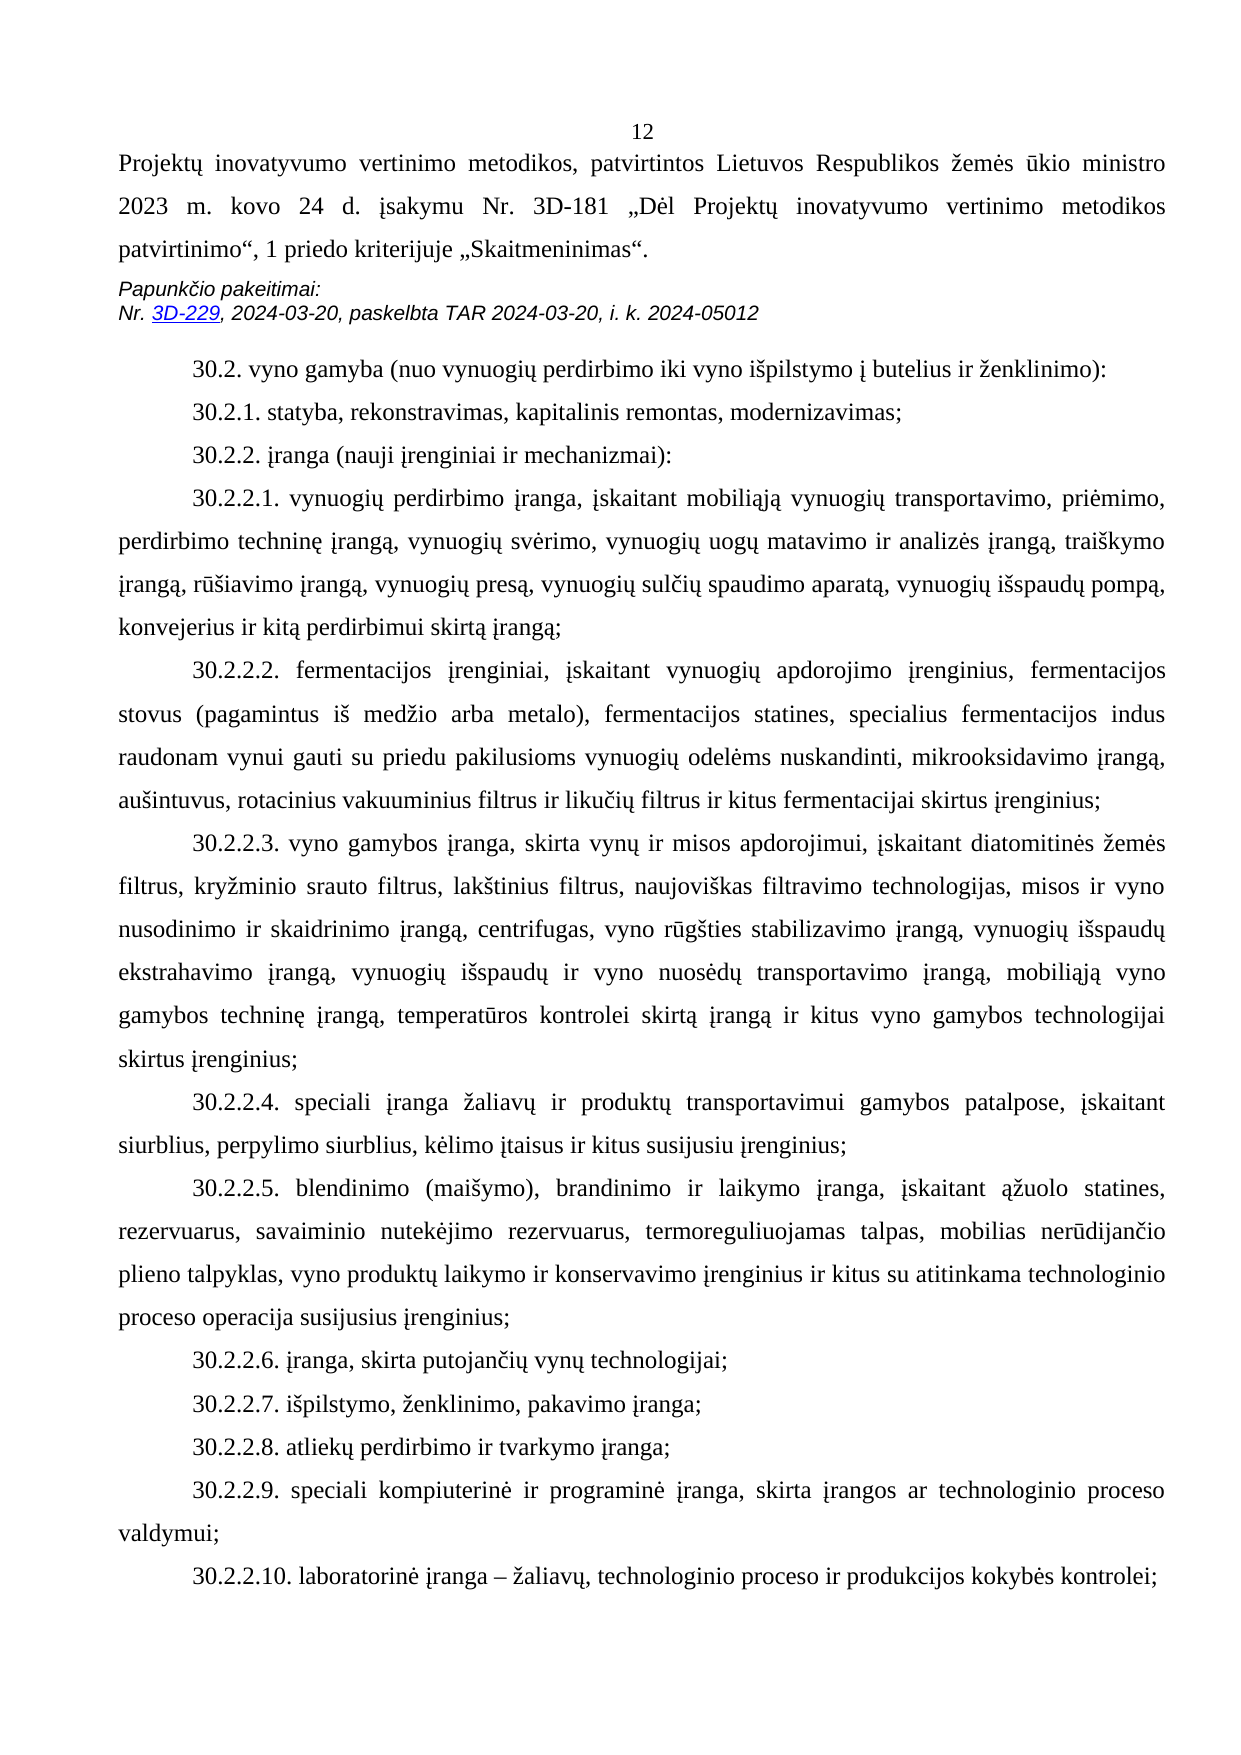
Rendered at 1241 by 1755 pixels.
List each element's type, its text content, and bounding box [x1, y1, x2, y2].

text 30.2.1. statyba, rekonstravimas, kapitalinis remontas, modernizavimas; [118, 397, 1166, 426]
text 30.2.2.2. fermentacijos įrenginiai, įskaitant vynuogių apdorojimo įrenginius, fermentacijos stovus (pagamintus iš medžio arba metalo), fermentacijos statines, specialius fermentacijos indus raudonam vynui gauti su priedu pakilusioms vynuogių odelėms nuskandinti, mikrooksidavimo įrangą, aušintuvus, rotacinius vakuuminius filtrus ir likučių filtrus ir kitus fermentacijai skirtus įrenginius; [118, 656, 1166, 814]
text 30.2.2.10. laboratorinė įranga – žaliavų, technologinio proceso ir produkcijos kokybės kontrolei; [118, 1561, 1166, 1590]
text 30.2. vyno gamyba (nuo vynuogių perdirbimo iki vyno išpilstymo į butelius ir ženklinimo): [118, 354, 1166, 382]
text 30.2.2.8. atliekų perdirbimo ir tvarkymo įranga; [118, 1432, 1166, 1461]
text 30.2.2.6. įranga, skirta putojančių vynų technologijai; [118, 1346, 1166, 1374]
text 30.2.2.3. vyno gamybos įranga, skirta vynų ir misos apdorojimui, įskaitant diatomitinės žemės filtrus, kryžminio srauto filtrus, lakštinius filtrus, naujoviškas filtravimo technologijas, misos ir vyno nusodinimo ir skaidrinimo įrangą, centrifugas, vyno rūgšties stabilizavimo įrangą, vynuogių išspaudų ekstrahavimo įrangą, vynuogių išspaudų ir vyno nuosėdų transportavimo įrangą, mobiliąją vyno gamybos techninę įrangą, temperatūros kontrolei skirtą įrangą ir kitus vyno gamybos technologijai skirtus įrenginius; [118, 828, 1166, 1072]
text 30.2.2. įranga (nauji įrenginiai ir mechanizmai): [118, 440, 1166, 469]
text 30.2.2.7. išpilstymo, ženklinimo, pakavimo įranga; [118, 1389, 1166, 1417]
text 30.2.2.9. speciali kompiuterinė ir programinė įranga, skirta įrangos ar technologinio proceso valdymui; [118, 1475, 1166, 1547]
text 30.2.2.4. speciali įranga žaliavų ir produktų transportavimui gamybos patalpose, įskaitant siurblius, perpylimo siurblius, kėlimo įtaisus ir kitus susijusiu įrenginius; [118, 1087, 1166, 1159]
text Papunkčio pakeitimai: [118, 277, 1166, 301]
text 30.2.2.5. blendinimo (maišymo), brandinimo ir laikymo įranga, įskaitant ąžuolo statines, rezervuarus, savaiminio nutekėjimo rezervuarus, termoreguliuojamas talpas, mobilias nerūdijančio plieno talpyklas, vyno produktų laikymo ir konservavimo įrenginius ir kitus su atitinkama technologinio proceso operacija susijusius įrenginius; [118, 1173, 1166, 1331]
text Nr. 3D-229, 2024-03-20, paskelbta TAR 2024-03-20, i. k. 2024-05012 [118, 301, 1166, 325]
text Projektų inovatyvumo vertinimo metodikos, patvirtintos Lietuvos Respublikos žemės ūkio ministro 2023 m. kovo 24 d. įsakymu Nr. 3D-181 „Dėl Projektų inovatyvumo vertinimo metodikos patvirtinimo“, 1 priedo kriterijuje „Skaitmeninimas“. [118, 148, 1166, 263]
text 30.2.2.1. vynuogių perdirbimo įranga, įskaitant mobiliąją vynuogių transportavimo, priėmimo, perdirbimo techninę įrangą, vynuogių svėrimo, vynuogių uogų matavimo ir analizės įrangą, traiškymo įrangą, rūšiavimo įrangą, vynuogių presą, vynuogių sulčių spaudimo aparatą, vynuogių išspaudų pompą, konvejerius ir kitą perdirbimui skirtą įrangą; [118, 483, 1166, 641]
